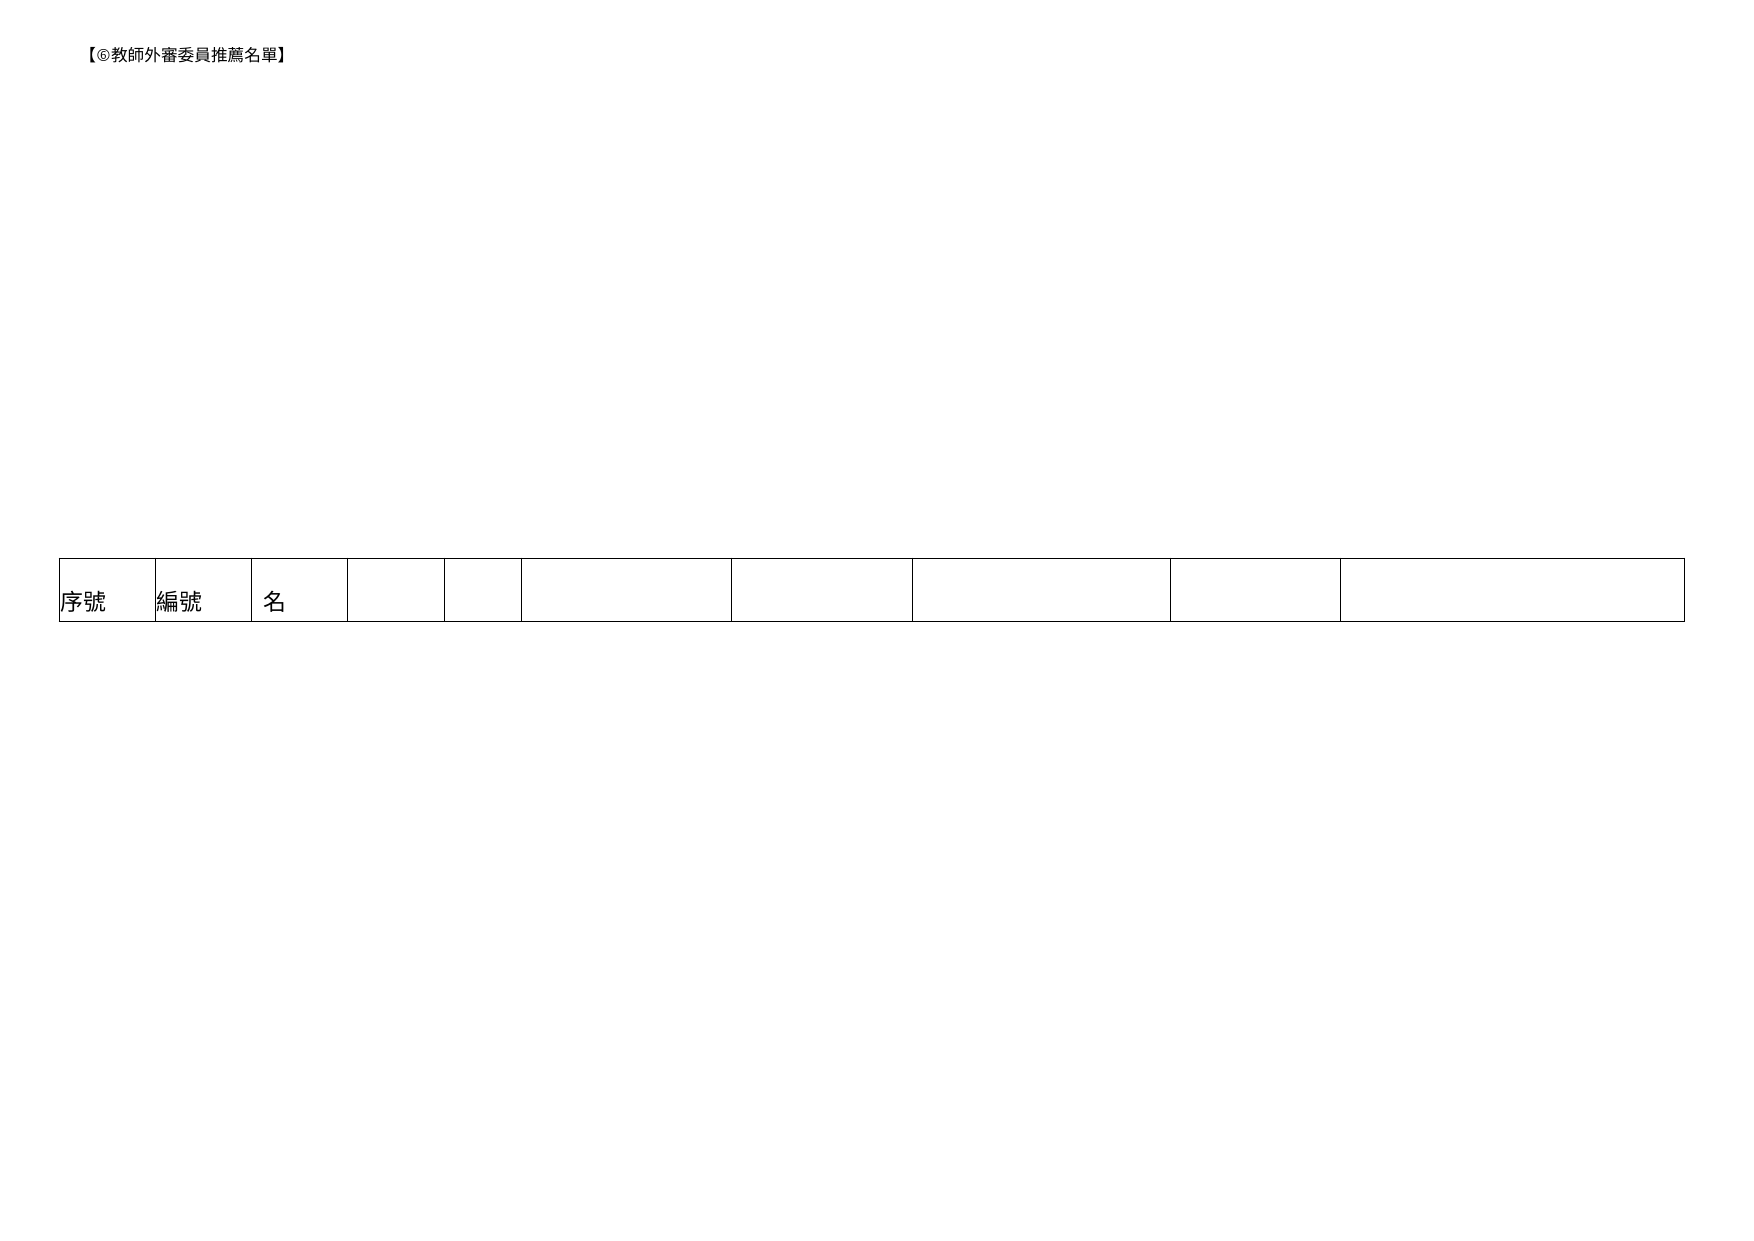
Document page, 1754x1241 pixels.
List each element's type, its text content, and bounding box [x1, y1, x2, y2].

table_header [1171, 559, 1340, 621]
table_header 序號 [60, 559, 155, 621]
table_header [348, 559, 444, 621]
table_header [913, 559, 1170, 621]
table_header 名 [252, 559, 347, 621]
table_header [522, 559, 731, 621]
table_header [732, 559, 912, 621]
table_header [1341, 559, 1684, 621]
table_header 編號 [156, 559, 251, 621]
table_header [445, 559, 521, 621]
